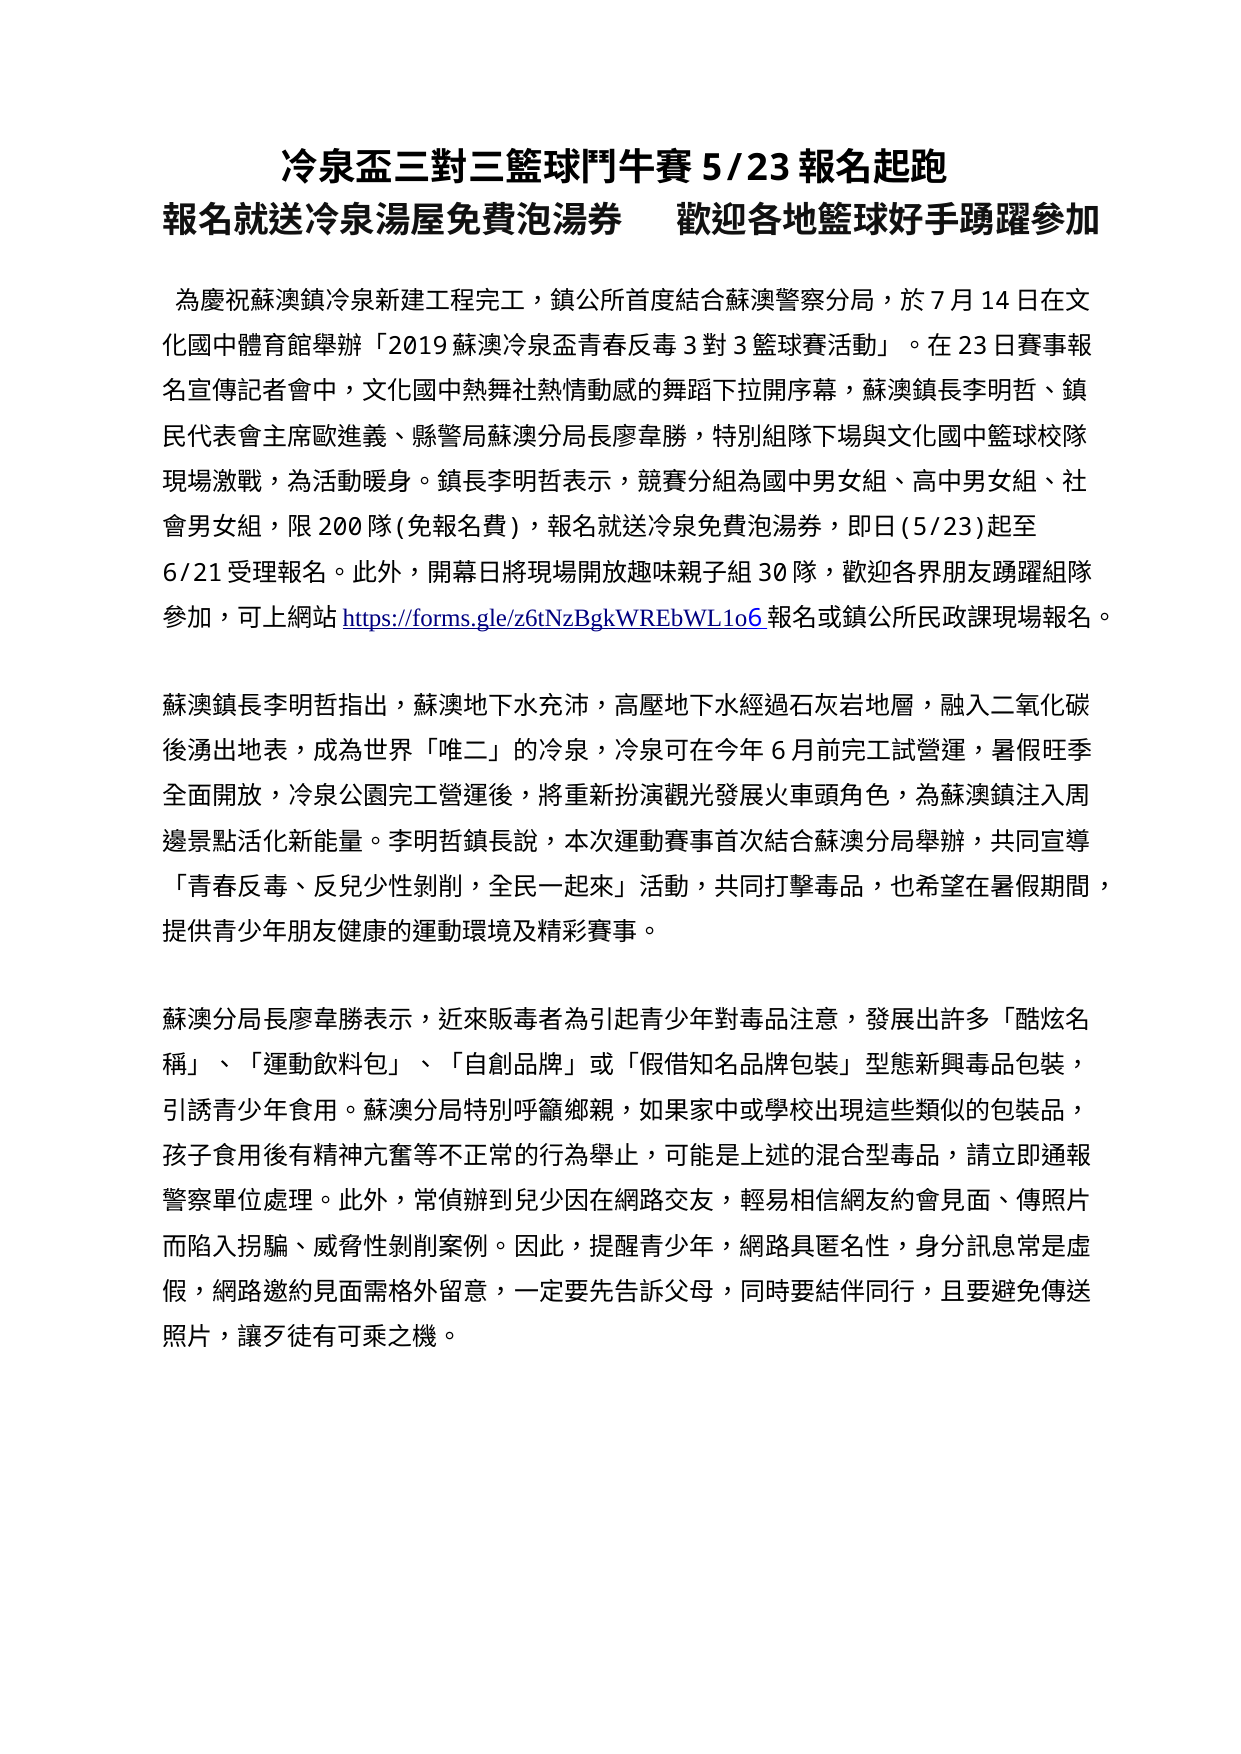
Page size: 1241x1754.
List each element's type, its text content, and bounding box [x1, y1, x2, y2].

subtitle 報名就送冷泉湯屋免費泡湯券 歡迎各地籃球好手踴躍參加 [162, 191, 1151, 243]
text 蘇澳分局長廖韋勝表示，近來販毒者為引起青少年對毒品注意，發展出許多「酷炫名稱」、「運動飲料包」、「自創品牌」或「假借知名品牌包裝」型態新興毒品包裝，引誘青少年食用。蘇澳分局特別呼籲鄉親，如果家中或學校出現這些類似的包裝品，孩子食用後有精神亢奮等不正常的行為舉止，可能是上述的混合型毒品，請立即通報警察單位處理。此外，常偵辦到兒少因在網路交友，輕易相信網友約會見面、傳照片而陷入拐騙、威脅性剝削案例。因此，提醒青少年，網路具匿名性，身分訊息常是虛假，網路邀約見面需格外留意，一定要先告訴父母，同時要結伴同行，且要避免傳送照片，讓歹徒有可乘之機。 [162, 999, 1092, 1353]
text 冷泉盃三對三籃球鬥牛賽5/23報名起跑 [162, 137, 1122, 191]
text 為慶祝蘇澳鎮冷泉新建工程完工，鎮公所首度結合蘇澳警察分局，於7月14日在文化國中體育館舉辦「2019蘇澳冷泉盃青春反毒3對3籃球賽活動」。在23日賽事報名宣傳記者會中，文化國中熱舞社熱情動感的舞蹈下拉開序幕，蘇澳鎮長李明哲、鎮民代表會主席歐進義、縣警局蘇澳分局長廖韋勝，特別組隊下場與文化國中籃球校隊現場激戰，為活動暖身。鎮長李明哲表示，競賽分組為國中男女組、高中男女組、社會男女組，限200隊(免報名費)，報名就送冷泉免費泡湯券，即日(5/23)起至6/21受理報名。此外，開幕日將現場開放趣味親子組30隊，歡迎各界朋友踴躍組隊參加，可上網站https://forms.gle/z6tNzBgkWREbWL1o6報名或鎮公所民政課現場報名。 [162, 280, 1092, 633]
text 蘇澳鎮長李明哲指出，蘇澳地下水充沛，高壓地下水經過石灰岩地層，融入二氧化碳後湧出地表，成為世界「唯二」的冷泉，冷泉可在今年6月前完工試營運，暑假旺季全面開放，冷泉公園完工營運後，將重新扮演觀光發展火車頭角色，為蘇澳鎮注入周邊景點活化新能量。李明哲鎮長說，本次運動賽事首次結合蘇澳分局舉辦，共同宣導「青春反毒、反兒少性剝削，全民一起來」活動，共同打擊毒品，也希望在暑假期間，提供青少年朋友健康的運動環境及精彩賽事。 [162, 685, 1092, 948]
